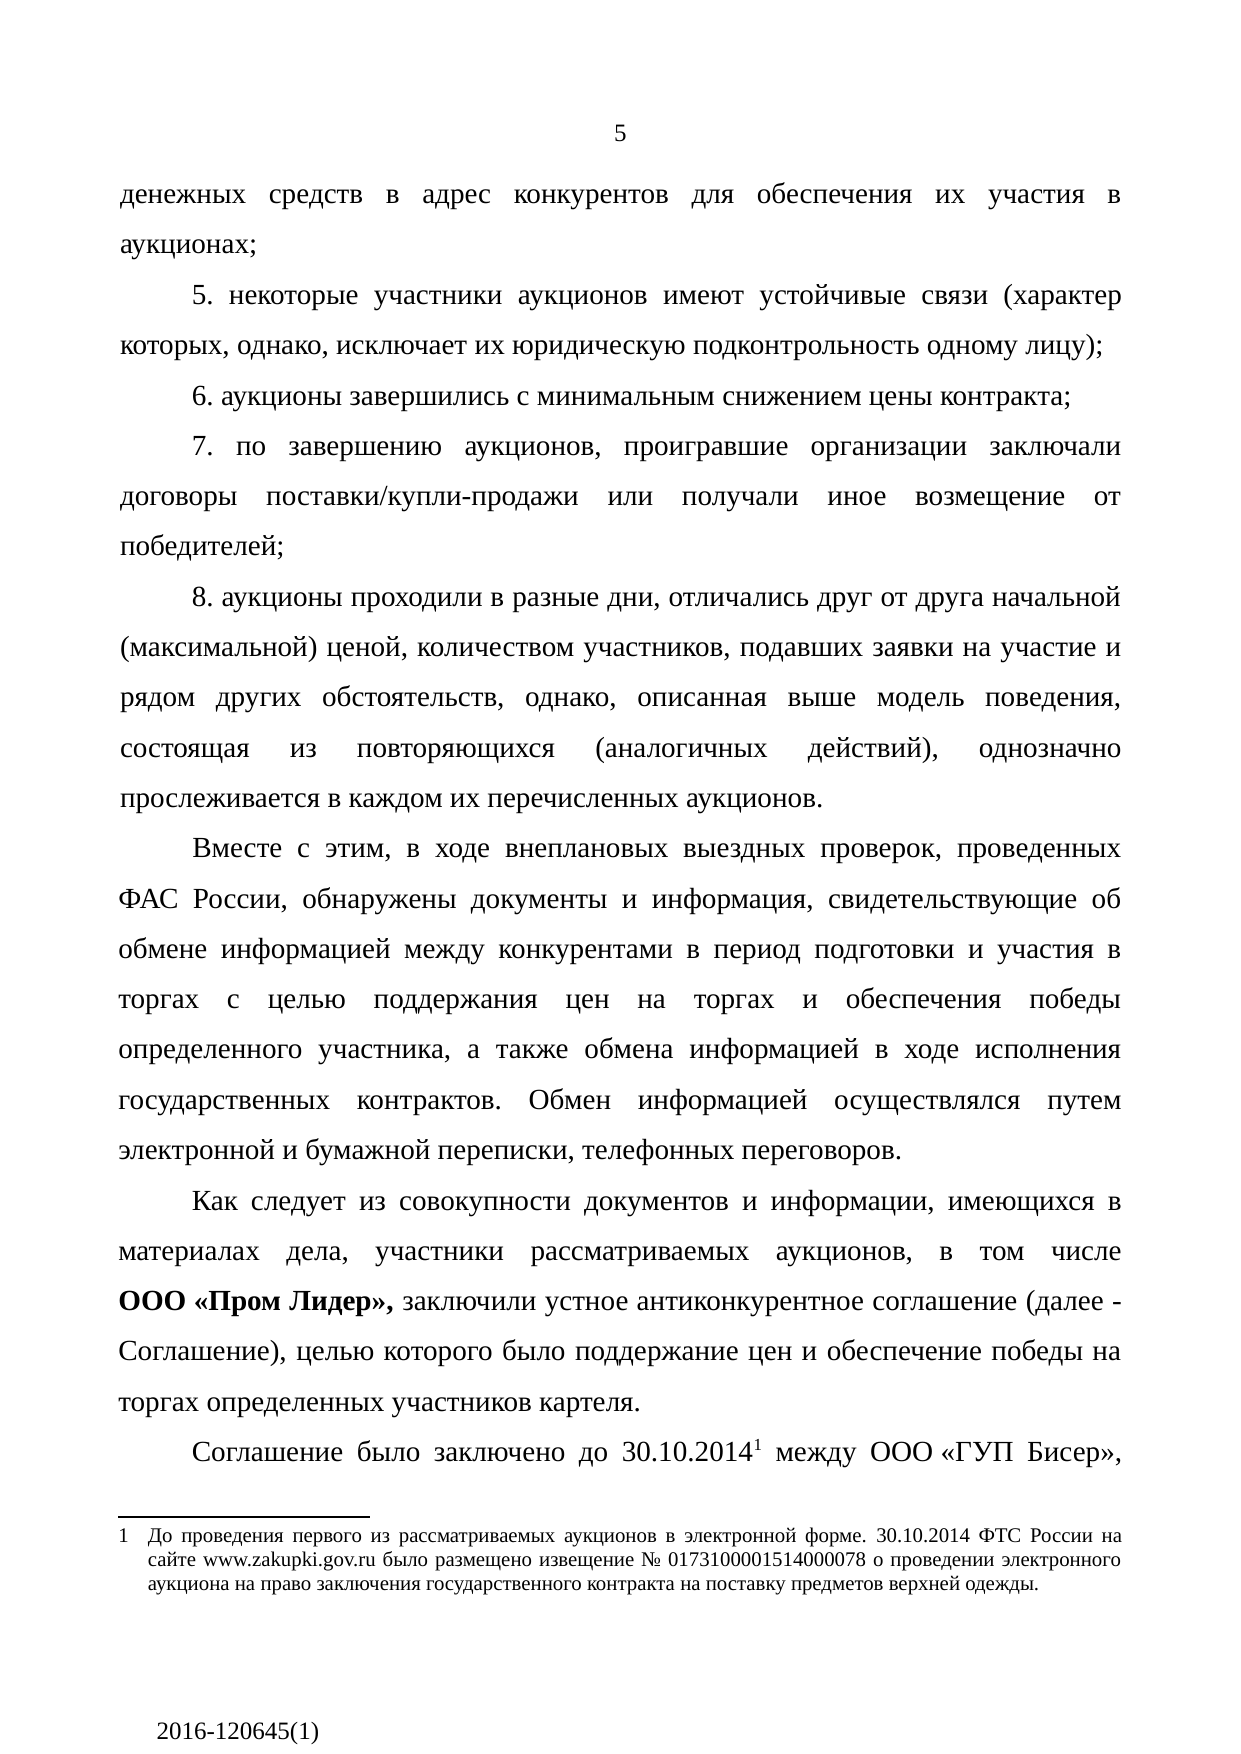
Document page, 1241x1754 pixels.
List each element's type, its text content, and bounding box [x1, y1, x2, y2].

text До проведения первого из рассматриваемых аукционов в электронной форме. 30.10.2014 ФТС России на сайте www.zakupki.gov.ru было размещено извещение № 0173100001514000078 о проведении электронного аукциона на право заключения государственного контракта на поставку предметов верхней одежды. [118, 1523, 1122, 1595]
list аукционы завершились с минимальным снижением цены контракта; [120, 378, 1122, 411]
list денежных средств в адрес конкурентов для обеспечения их участия в аукционах; [120, 176, 1122, 260]
text Как следует из совокупности документов и информации, имеющихся в материалах дела, участники рассматриваемых аукционов, в том числе ООО «Пром Лидер», заключили устное антиконкурентное соглашение (далее - Соглашение), целью которого было поддержание цен и обеспечение победы на торгах определенных участников картеля. [118, 1183, 1122, 1417]
list некоторые участники аукционов имеют устойчивые связи (характер которых, однако, исключает их юридическую подконтрольность одному лицу); [120, 277, 1122, 361]
text Соглашение было заключено до 30.10.2014 между ООО «ГУП Бисер», [118, 1434, 1122, 1468]
list по завершению аукционов, проигравшие организации заключали договоры поставки/купли-продажи или получали иное возмещение от победителей; [120, 428, 1122, 562]
text Вместе с этим, в ходе внеплановых выездных проверок, проведенных ФАС России, обнаружены документы и информация, свидетельствующие об обмене информацией между конкурентами в период подготовки и участия в торгах с целью поддержания цен на торгах и обеспечения победы определенного участника, а также обмена информацией в ходе исполнения государственных контрактов. Обмен информацией осуществлялся путем электронной и бумажной переписки, телефонных переговоров. [118, 830, 1122, 1166]
list аукционы проходили в разные дни, отличались друг от друга начальной (максимальной) ценой, количеством участников, подавших заявки на участие и рядом других обстоятельств, однако, описанная выше модель поведения, состоящая из повторяющихся (аналогичных действий), однозначно прослеживается в каждом их перечисленных аукционов. [120, 579, 1122, 814]
